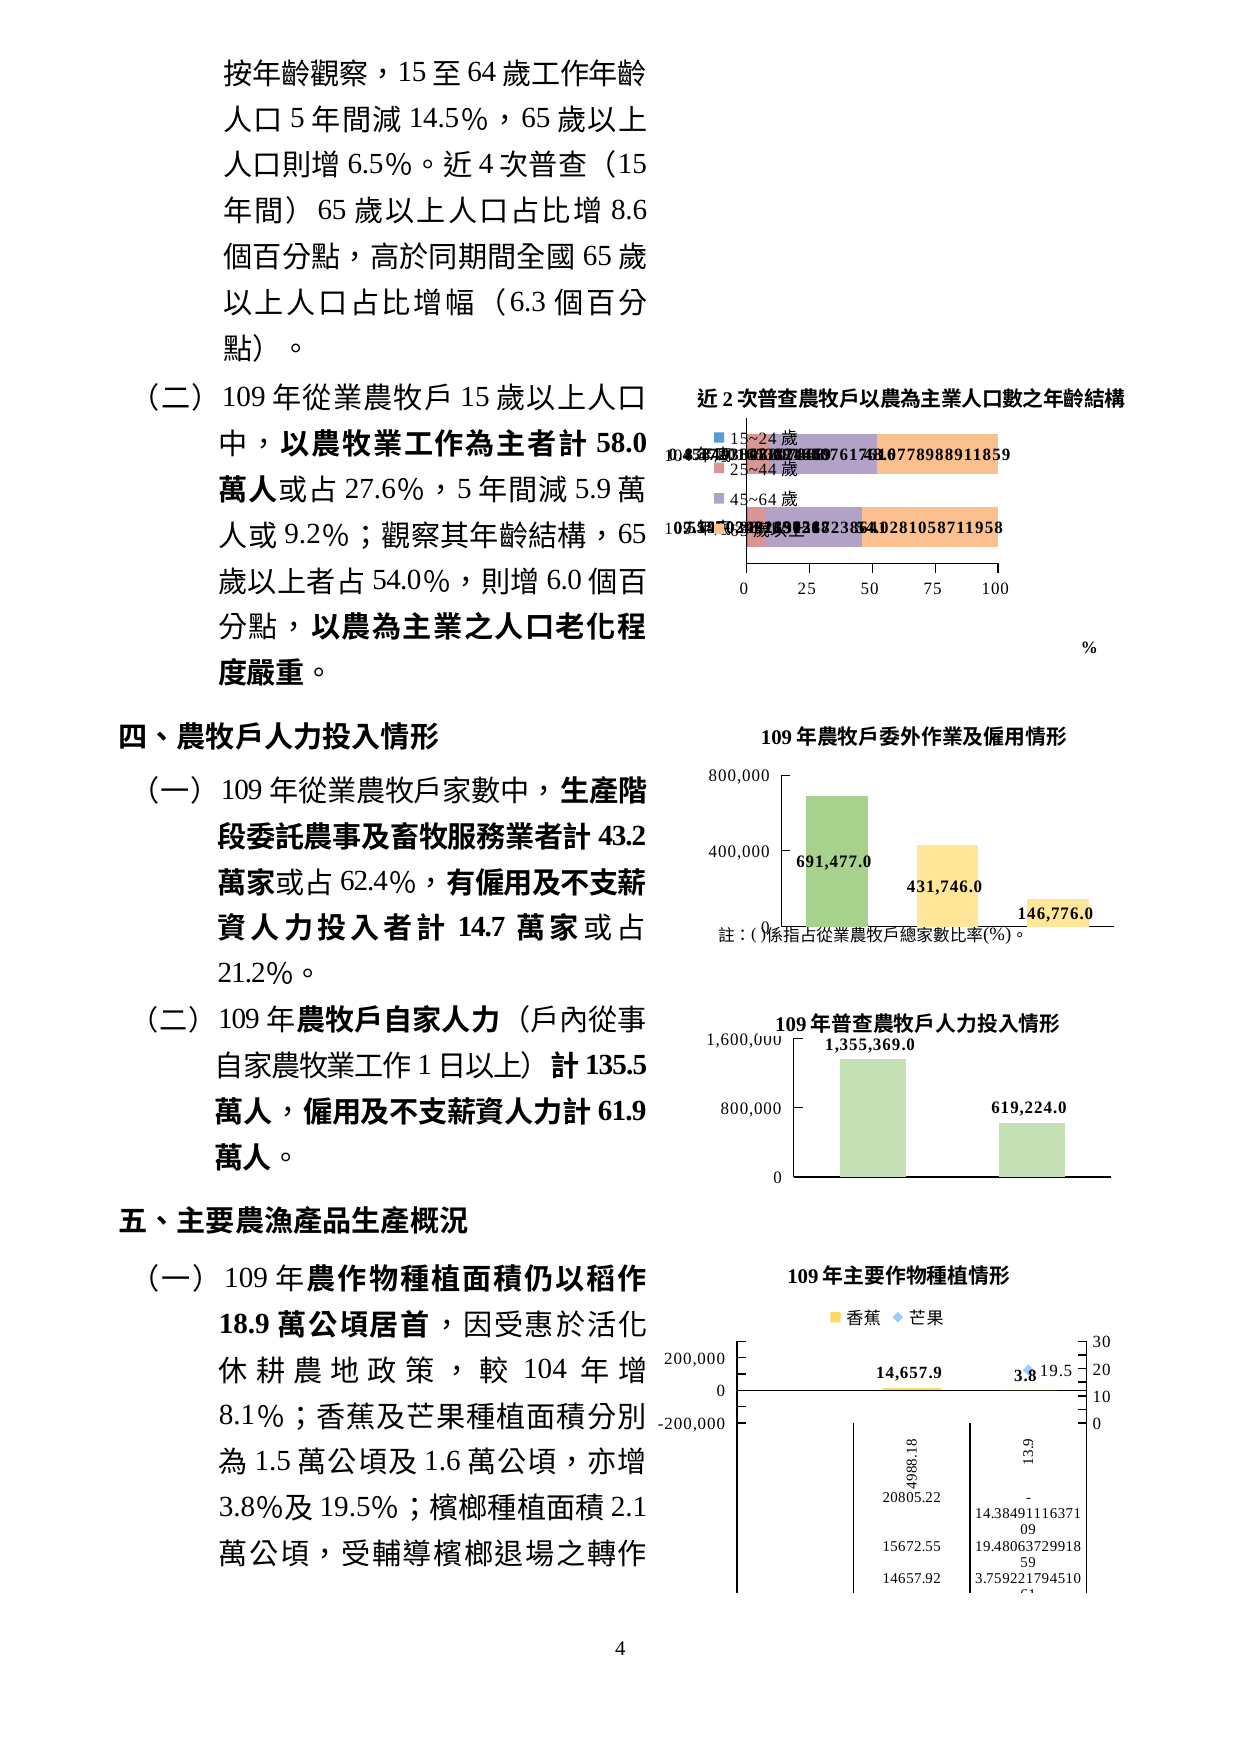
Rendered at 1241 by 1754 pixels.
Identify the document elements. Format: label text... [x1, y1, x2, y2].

text 109年主要作物種植情形 [687, 1263, 1109, 1287]
text （一）109年農作物種植面積仍以稻作18.9萬公頃居首，因受惠於活化休耕農地政策，較104年增8.1％；香蕉及芒果種植面積分別為1.5萬公頃及1.6萬公頃，亦增3.8％及19.5％；檳榔種植面積2.1萬公頃，受輔導檳榔退場之轉作 [130, 1254, 647, 1575]
text 四、農牧戶人力投入情形 [118, 703, 1122, 766]
text （二）109年從業農牧戶15歲以上人口中，以農牧業工作為主者計58.0萬人或占27.6％，5年間減5.9萬人或9.2％；觀察其年齡結構，65歲以上者占54.0％，則增6.0個百分點，以農為主業之人口老化程度嚴重。 [131, 373, 647, 694]
text 五、主要農漁產品生產概況 [118, 1188, 1122, 1250]
text （一）109年從業農牧戶家數中，生產階段委託農事及畜牧服務業者計43.2萬家或占62.4％，有僱用及不支薪資人力投入者計14.7萬家或占21.2％。 [131, 766, 647, 995]
text （二）109年農牧戶自家人力（戶內從事自家農牧業工作1日以上）計135.5萬人，僱用及不支薪資人力計61.9萬人。 [131, 995, 647, 1178]
text 註：( )係指占從業農牧戶總家數比率(%)。 [718, 923, 1098, 944]
text 109年普查農牧戶人力投入情形 [758, 1011, 1077, 1036]
text 近2次普查農牧戶以農為主業人口數之年齡結構 [669, 386, 1154, 411]
text 109年農牧戶委外作業及僱用情形 [754, 724, 1073, 749]
text 按年齡觀察，15至64歲工作年齡人口5年間減14.5％，65歲以上人口則增6.5％。近4次普查（15年間）65歲以上人口占比增8.6個百分點，高於同期間全國65歲以上人口占比增幅（6.3個百分點）。 [131, 48, 647, 369]
text [687, 1254, 1109, 1263]
